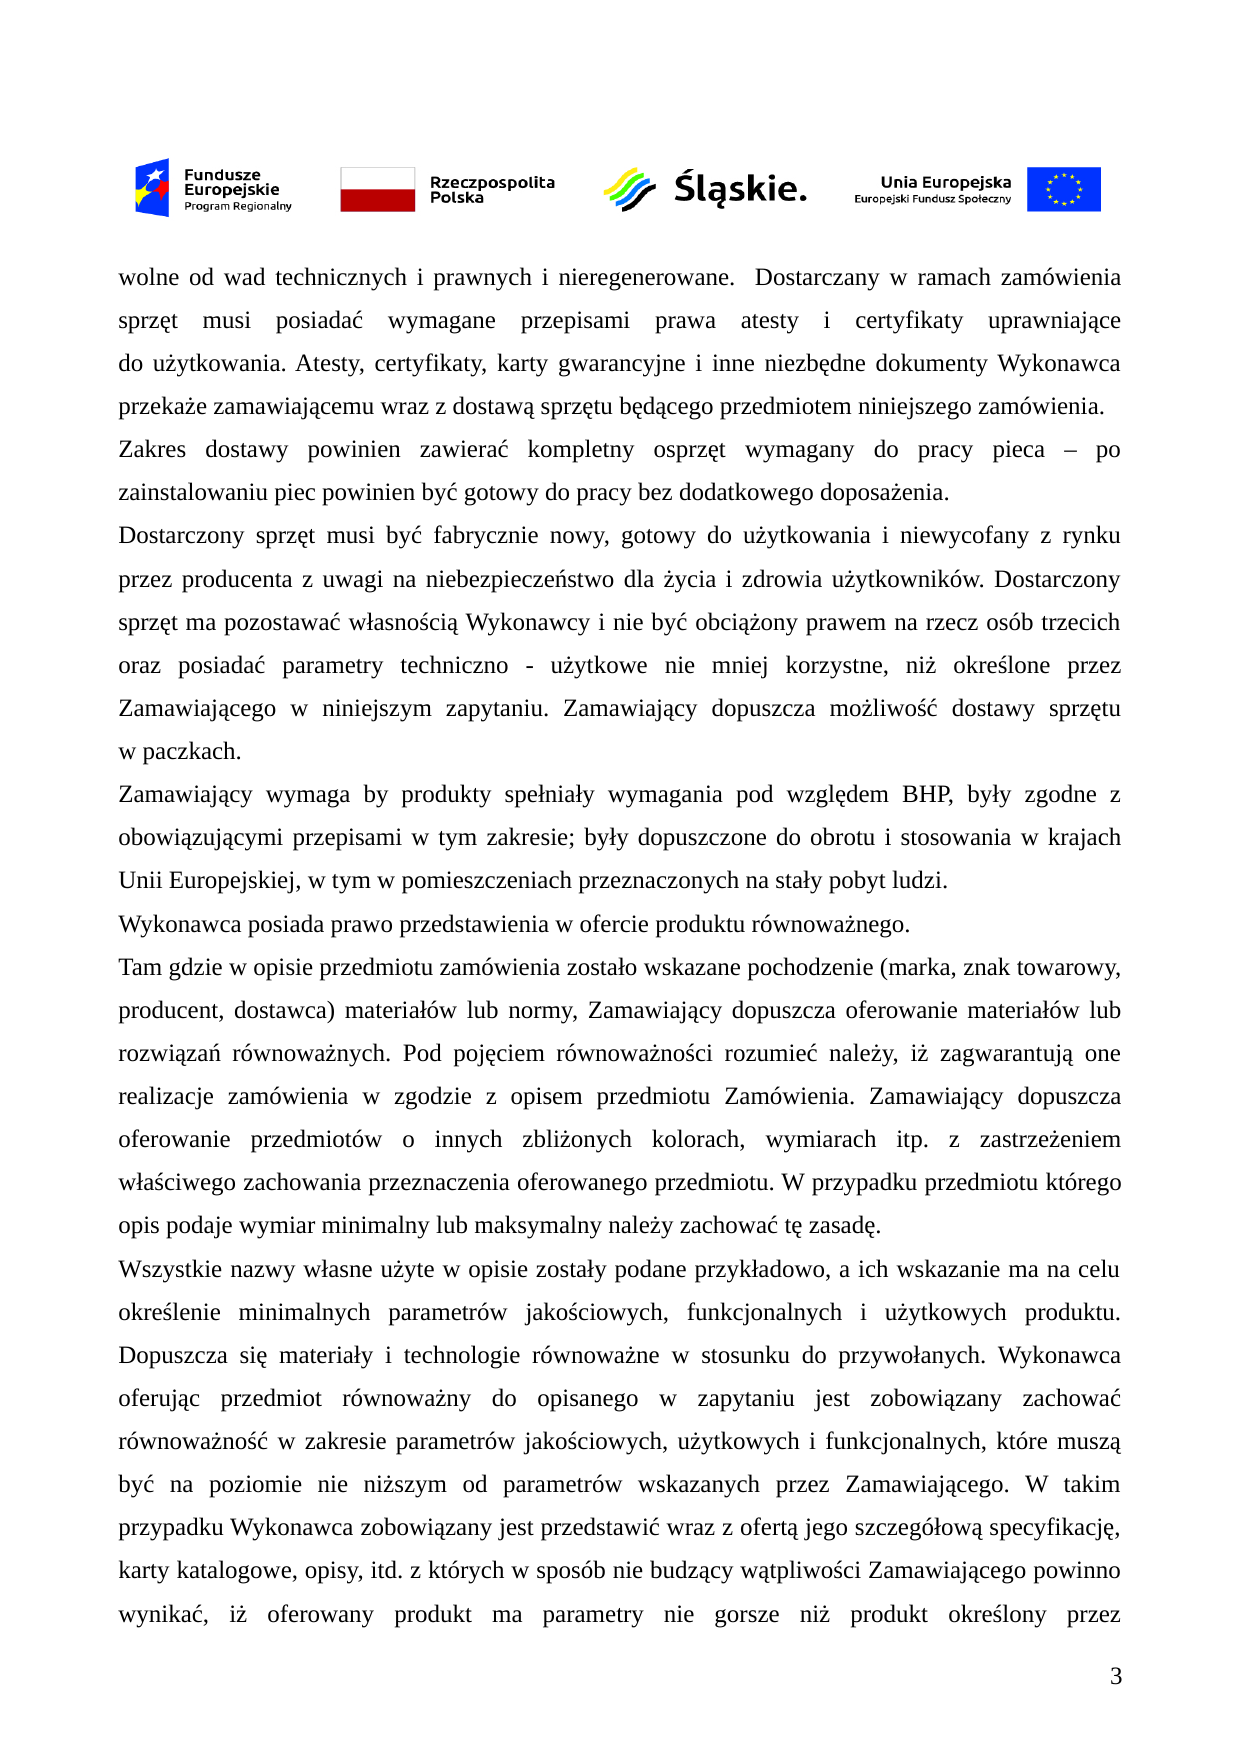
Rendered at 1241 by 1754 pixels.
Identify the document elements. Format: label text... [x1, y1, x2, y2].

text Wykonawca posiada prawo przedstawienia w ofercie produktu równoważnego. [118, 909, 1122, 937]
text Tam gdzie w opisie przedmiotu zamówienia zostało wskazane pochodzenie (marka, znak towarowy, producent, dostawca) materiałów lub normy, Zamawiający dopuszcza oferowanie materiałów lub rozwiązań równoważnych. Pod pojęciem równoważności rozumieć należy, iż zagwarantują one realizacje zamówienia w zgodzie z opisem przedmiotu Zamówienia. Zamawiający dopuszcza oferowanie przedmiotów o innych zbliżonych kolorach, wymiarach itp. z zastrzeżeniem właściwego zachowania przeznaczenia oferowanego przedmiotu. W przypadku przedmiotu którego opis podaje wymiar minimalny lub maksymalny należy zachować tę zasadę. [118, 952, 1122, 1239]
text Zakres dostawy powinien zawierać kompletny osprzęt wymagany do pracy pieca – po zainstalowaniu piec powinien być gotowy do pracy bez dodatkowego doposażenia. [118, 434, 1122, 506]
text Wszystkie nazwy własne użyte w opisie zostały podane przykładowo, a ich wskazanie ma na celu określenie minimalnych parametrów jakościowych, funkcjonalnych i użytkowych produktu. Dopuszcza się materiały i technologie równoważne w stosunku do przywołanych. Wykonawca oferując przedmiot równoważny do opisanego w zapytaniu jest zobowiązany zachować równoważność w zakresie parametrów jakościowych, użytkowych i funkcjonalnych, które muszą być na poziomie nie niższym od parametrów wskazanych przez Zamawiającego. W takim przypadku Wykonawca zobowiązany jest przedstawić wraz z ofertą jego szczegółową specyfikację, karty katalogowe, opisy, itd. z których w sposób nie budzący wątpliwości Zamawiającego powinno wynikać, iż oferowany produkt ma parametry nie gorsze niż produkt określony przez [118, 1254, 1122, 1627]
text wolne od wad technicznych i prawnych i nieregenerowane. Dostarczany w ramach zamówienia sprzęt musi posiadać wymagane przepisami prawa atesty i certyfikaty uprawniające do użytkowania. Atesty, certyfikaty, karty gwarancyjne i inne niezbędne dokumenty Wykonawca przekaże zamawiającemu wraz z dostawą sprzętu będącego przedmiotem niniejszego zamówienia. [118, 262, 1122, 420]
text Dostarczony sprzęt musi być fabrycznie nowy, gotowy do użytkowania i niewycofany z rynku przez producenta z uwagi na niebezpieczeństwo dla życia i zdrowia użytkowników. Dostarczony sprzęt ma pozostawać własnością Wykonawcy i nie być obciążony prawem na rzecz osób trzecich oraz posiadać parametry techniczno - użytkowe nie mniej korzystne, niż określone przez Zamawiającego w niniejszym zapytaniu. Zamawiający dopuszcza możliwość dostawy sprzętu w paczkach. [118, 521, 1122, 765]
text Zamawiający wymaga by produkty spełniały wymagania pod względem BHP, były zgodne z obowiązującymi przepisami w tym zakresie; były dopuszczone do obrotu i stosowania w krajach Unii Europejskiej, w tym w pomieszczeniach przeznaczonych na stały pobyt ludzi. [118, 779, 1122, 894]
picture [119, 144, 1117, 231]
